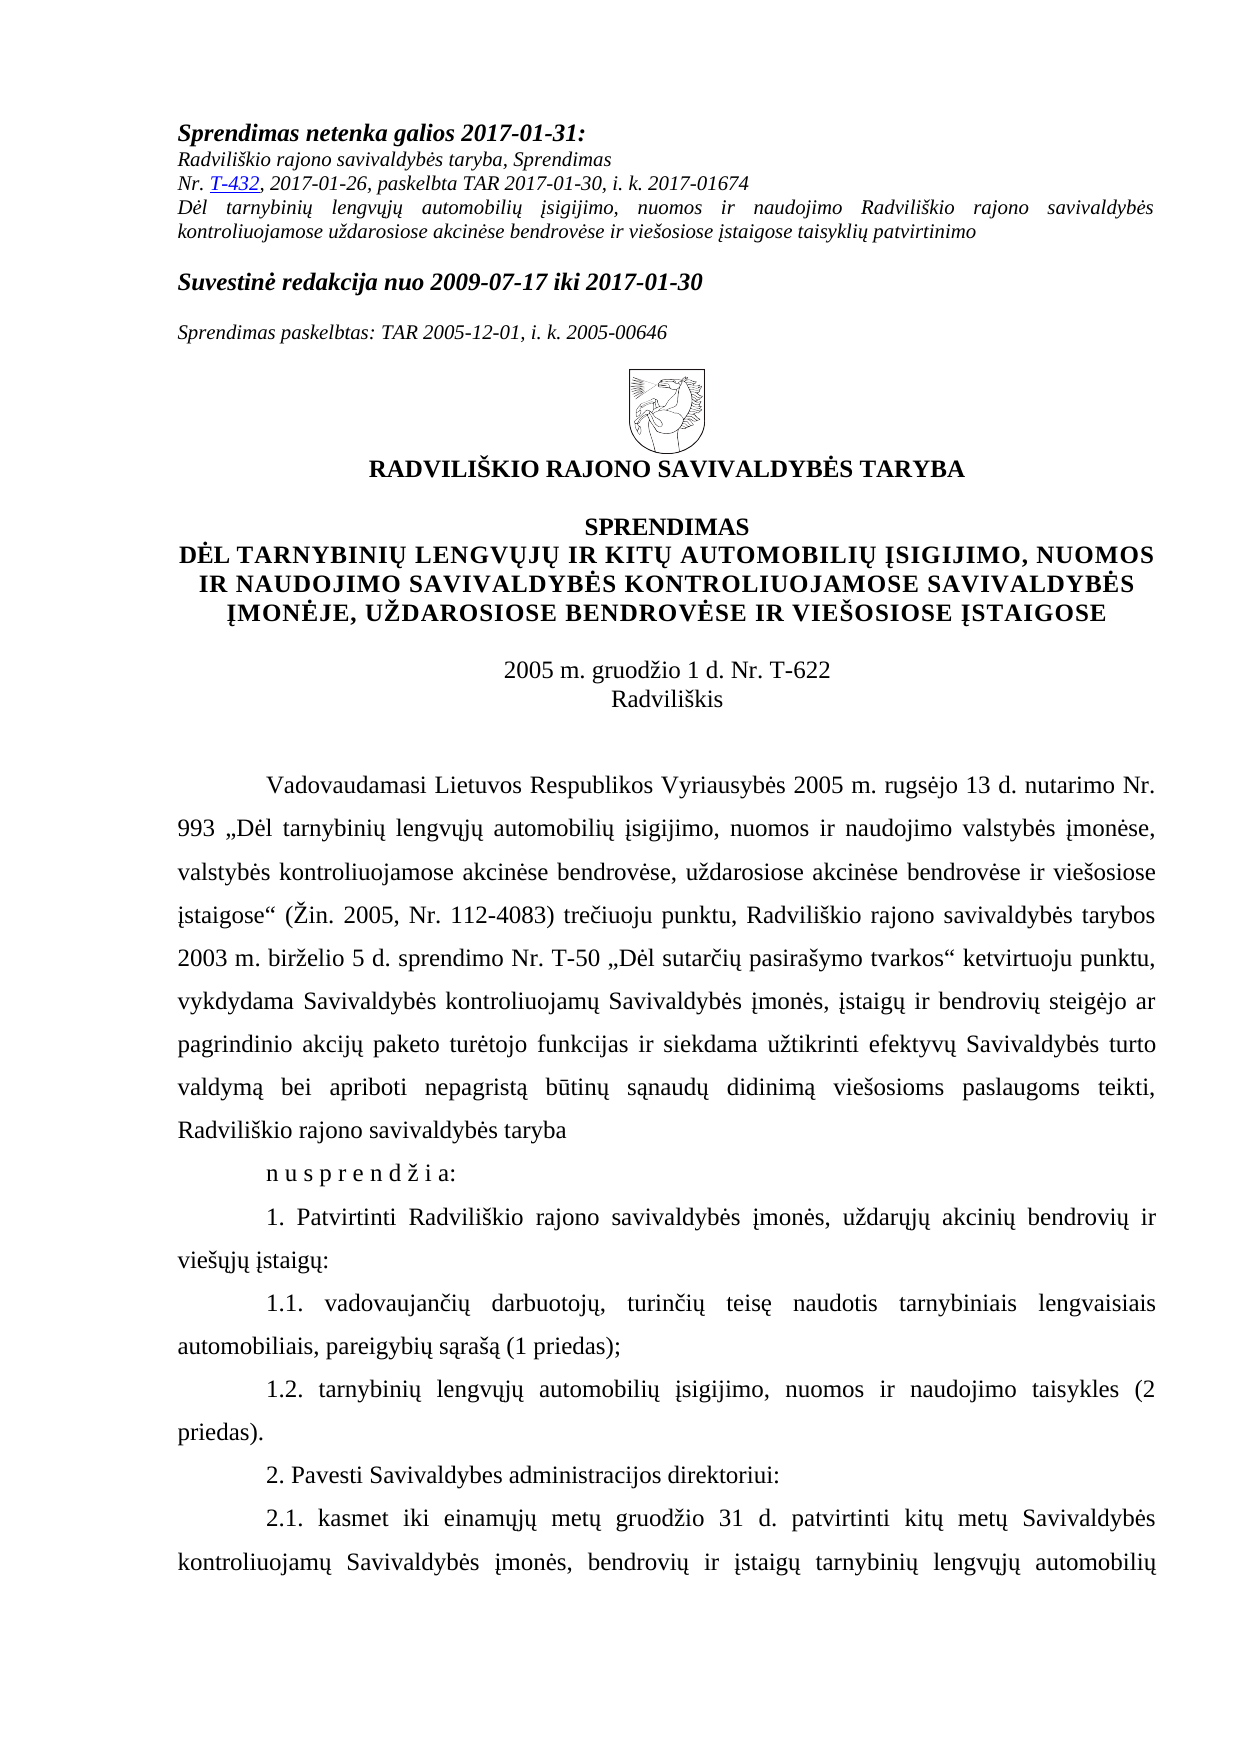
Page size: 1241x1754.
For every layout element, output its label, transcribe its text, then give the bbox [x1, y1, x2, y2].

text Sprendimas netenka galios 2017-01-31: [177, 118, 1157, 147]
text Vadovaudamasi Lietuvos Respublikos Vyriausybės 2005 m. rugsėjo 13 d. nutarimo Nr. 993 „Dėl tarnybinių lengvųjų automobilių įsigijimo, nuomos ir naudojimo valstybės įmonėse, valstybės kontroliuojamose akcinėse bendrovėse, uždarosiose akcinėse bendrovėse ir viešosiose įstaigose“ (Žin. 2005, Nr. 112-4083) trečiuoju punktu, Radviliškio rajono savivaldybės tarybos 2003 m. birželio 5 d. sprendimo Nr. T-50 „Dėl sutarčių pasirašymo tvarkos“ ketvirtuoju punktu, vykdydama Savivaldybės kontroliuojamų Savivaldybės įmonės, įstaigų ir bendrovių steigėjo ar pagrindinio akcijų paketo turėtojo funkcijas ir siekdama užtikrinti efektyvų Savivaldybės turto valdymą bei apriboti nepagristą būtinų sąnaudų didinimą viešosioms paslaugoms teikti, Radviliškio rajono savivaldybės taryba [177, 770, 1157, 1144]
text Dėl tarnybinių lengvųjų automobilių įsigijimo, nuomos ir naudojimo Radviliškio rajono savivaldybės kontroliuojamose uždarosiose akcinėse bendrovėse ir viešosiose įstaigose taisyklių patvirtinimo [177, 195, 1157, 243]
text 2. Pavesti Savivaldybes administracijos direktoriui: [177, 1460, 1157, 1489]
text 1.1. vadovaujančių darbuotojų, turinčių teisę naudotis tarnybiniais lengvaisiais automobiliais, pareigybių sąrašą (1 priedas); [177, 1288, 1157, 1360]
text DĖL TARNYBINIŲ LENGVŲJŲ IR KITŲ AUTOMOBILIŲ ĮSIGIJIMO, NUOMOS IR NAUDOJIMO SAVIVALDYBĖS KONTROLIUOJAMOSE SAVIVALDYBĖS ĮMONĖJE, UŽDAROSIOSE BENDROVĖSE IR VIEŠOSIOSE ĮSTAIGOSE [177, 540, 1157, 627]
text RADVILIŠKIO RAJONO SAVIVALDYBĖS TARYBA [177, 454, 1157, 483]
text SPRENDIMAS [177, 512, 1157, 540]
text Sprendimas paskelbtas: TAR 2005-12-01, i. k. 2005-00646 [177, 320, 1157, 344]
text Radviliškis [177, 684, 1157, 713]
text Radviliškio rajono savivaldybės taryba, Sprendimas [177, 147, 1157, 171]
text Nr. T-432, 2017-01-26, paskelbta TAR 2017-01-30, i. k. 2017-01674 [177, 171, 1157, 195]
text 2.1. kasmet iki einamųjų metų gruodžio 31 d. patvirtinti kitų metų Savivaldybės kontroliuojamų Savivaldybės įmonės, bendrovių ir įstaigų tarnybinių lengvųjų automobilių [177, 1503, 1157, 1575]
text n u s p r e n d ž i a: [177, 1158, 1157, 1187]
text 1. Patvirtinti Radviliškio rajono savivaldybės įmonės, uždarųjų akcinių bendrovių ir viešųjų įstaigų: [177, 1202, 1157, 1273]
text 1.2. tarnybinių lengvųjų automobilių įsigijimo, nuomos ir naudojimo taisykles (2 priedas). [177, 1374, 1157, 1446]
text Suvestinė redakcija nuo 2009-07-17 iki 2017-01-30 [177, 267, 1157, 296]
text 2005 m. gruodžio 1 d. Nr. T-622 [177, 655, 1157, 684]
